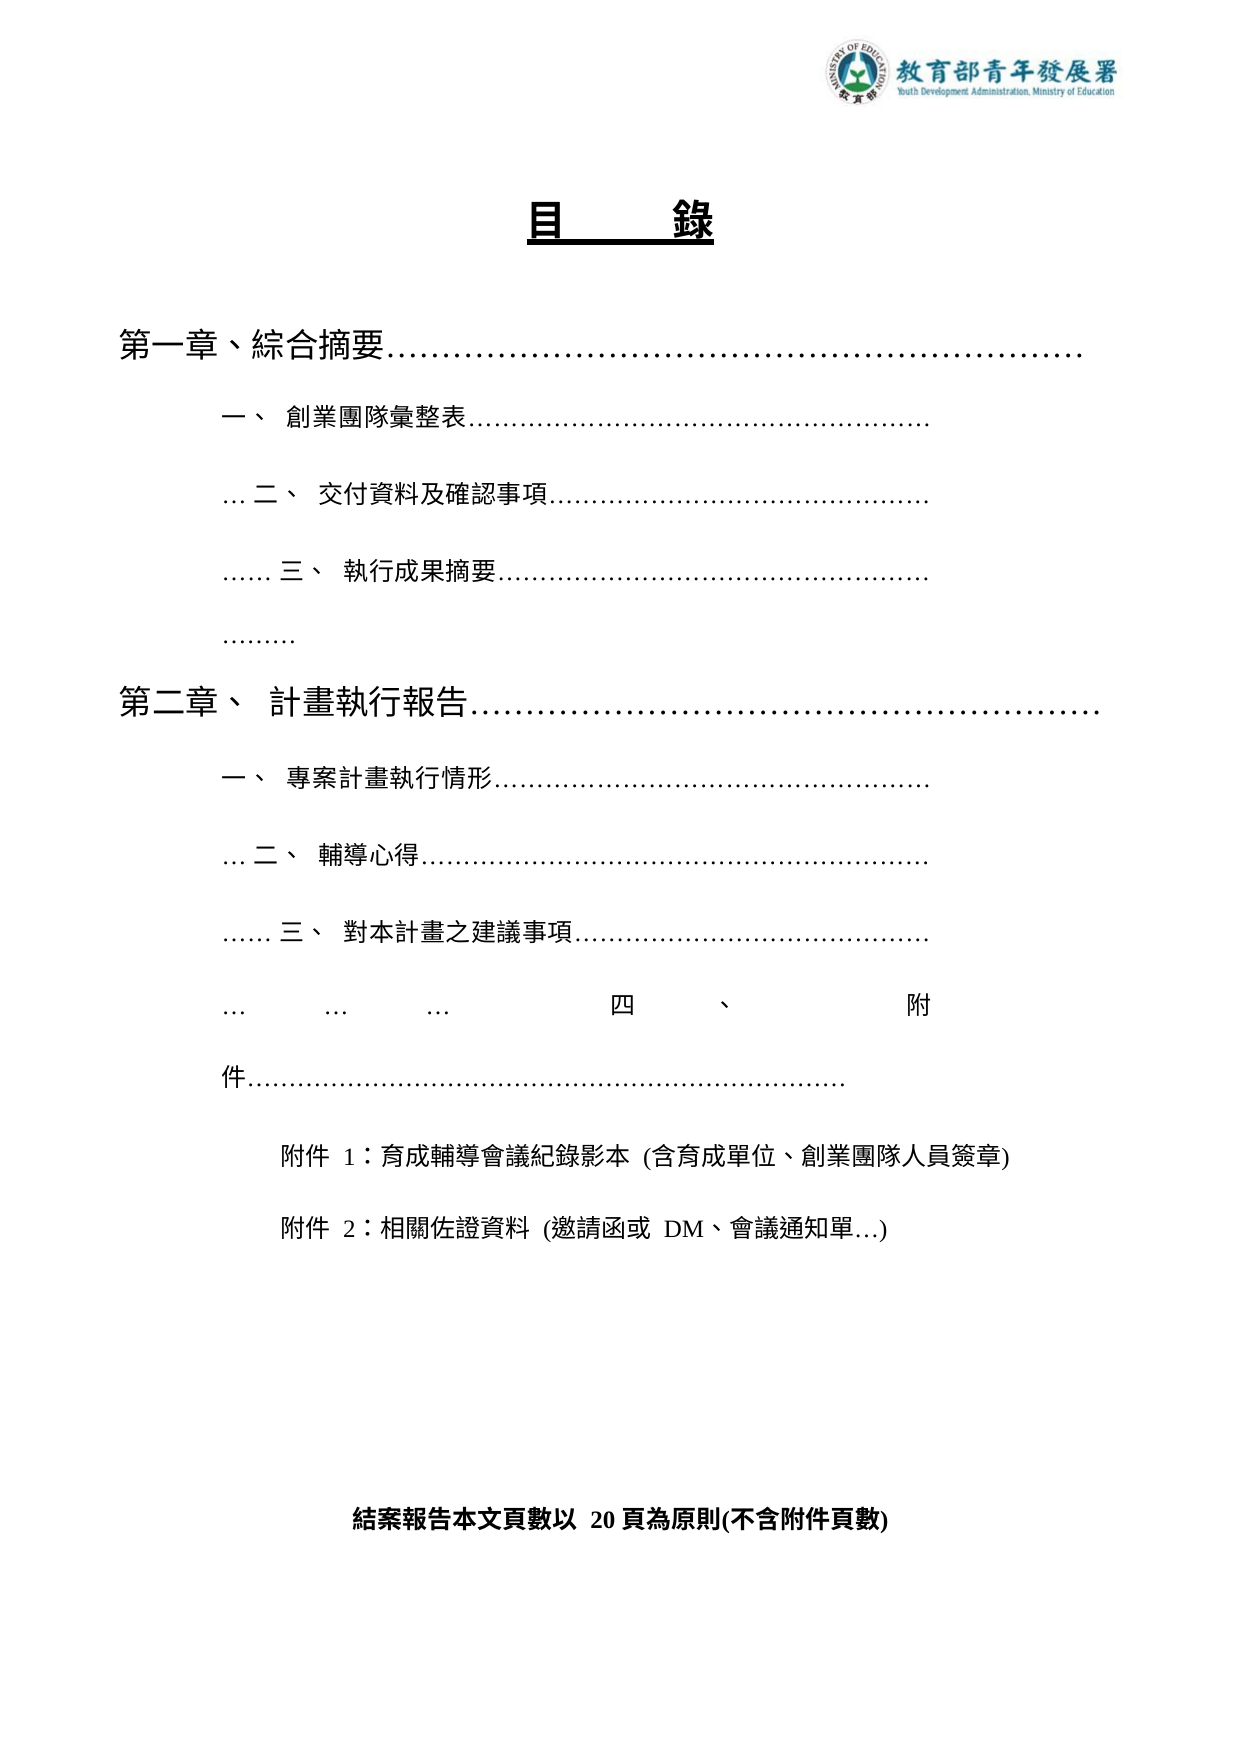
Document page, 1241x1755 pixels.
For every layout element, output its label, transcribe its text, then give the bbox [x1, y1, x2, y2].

subtitle 第二章、 計畫執行報告………………………………………………… [106, 681, 1114, 722]
text 附件 2：相關佐證資料 (邀請函或 DM、會議通知單…) [280, 1208, 1042, 1245]
subtitle 第一章、綜合摘要……………………………………………………… [118, 319, 1134, 367]
text 一、 專案計畫執行情形……………………………………………… 二、 輔導心得………………………………………………………… 三、 對本計畫之建議事項…………………………………………… 四、 附件……………………………………………………………… [221, 758, 931, 1094]
text 目 錄 [106, 193, 1134, 246]
text 結案報告本文頁數以 20 頁為原則(不含附件頁數) [106, 1499, 1134, 1535]
text 一、 創業團隊彙整表………………………………………………… 二、 交付資料及確認事項…………………………………………… 三、 執行成果摘要…………………………………………………… [221, 397, 931, 649]
text 附件 1：育成輔導會議紀錄影本 (含育成單位、創業團隊人員簽章) [280, 1137, 1042, 1173]
